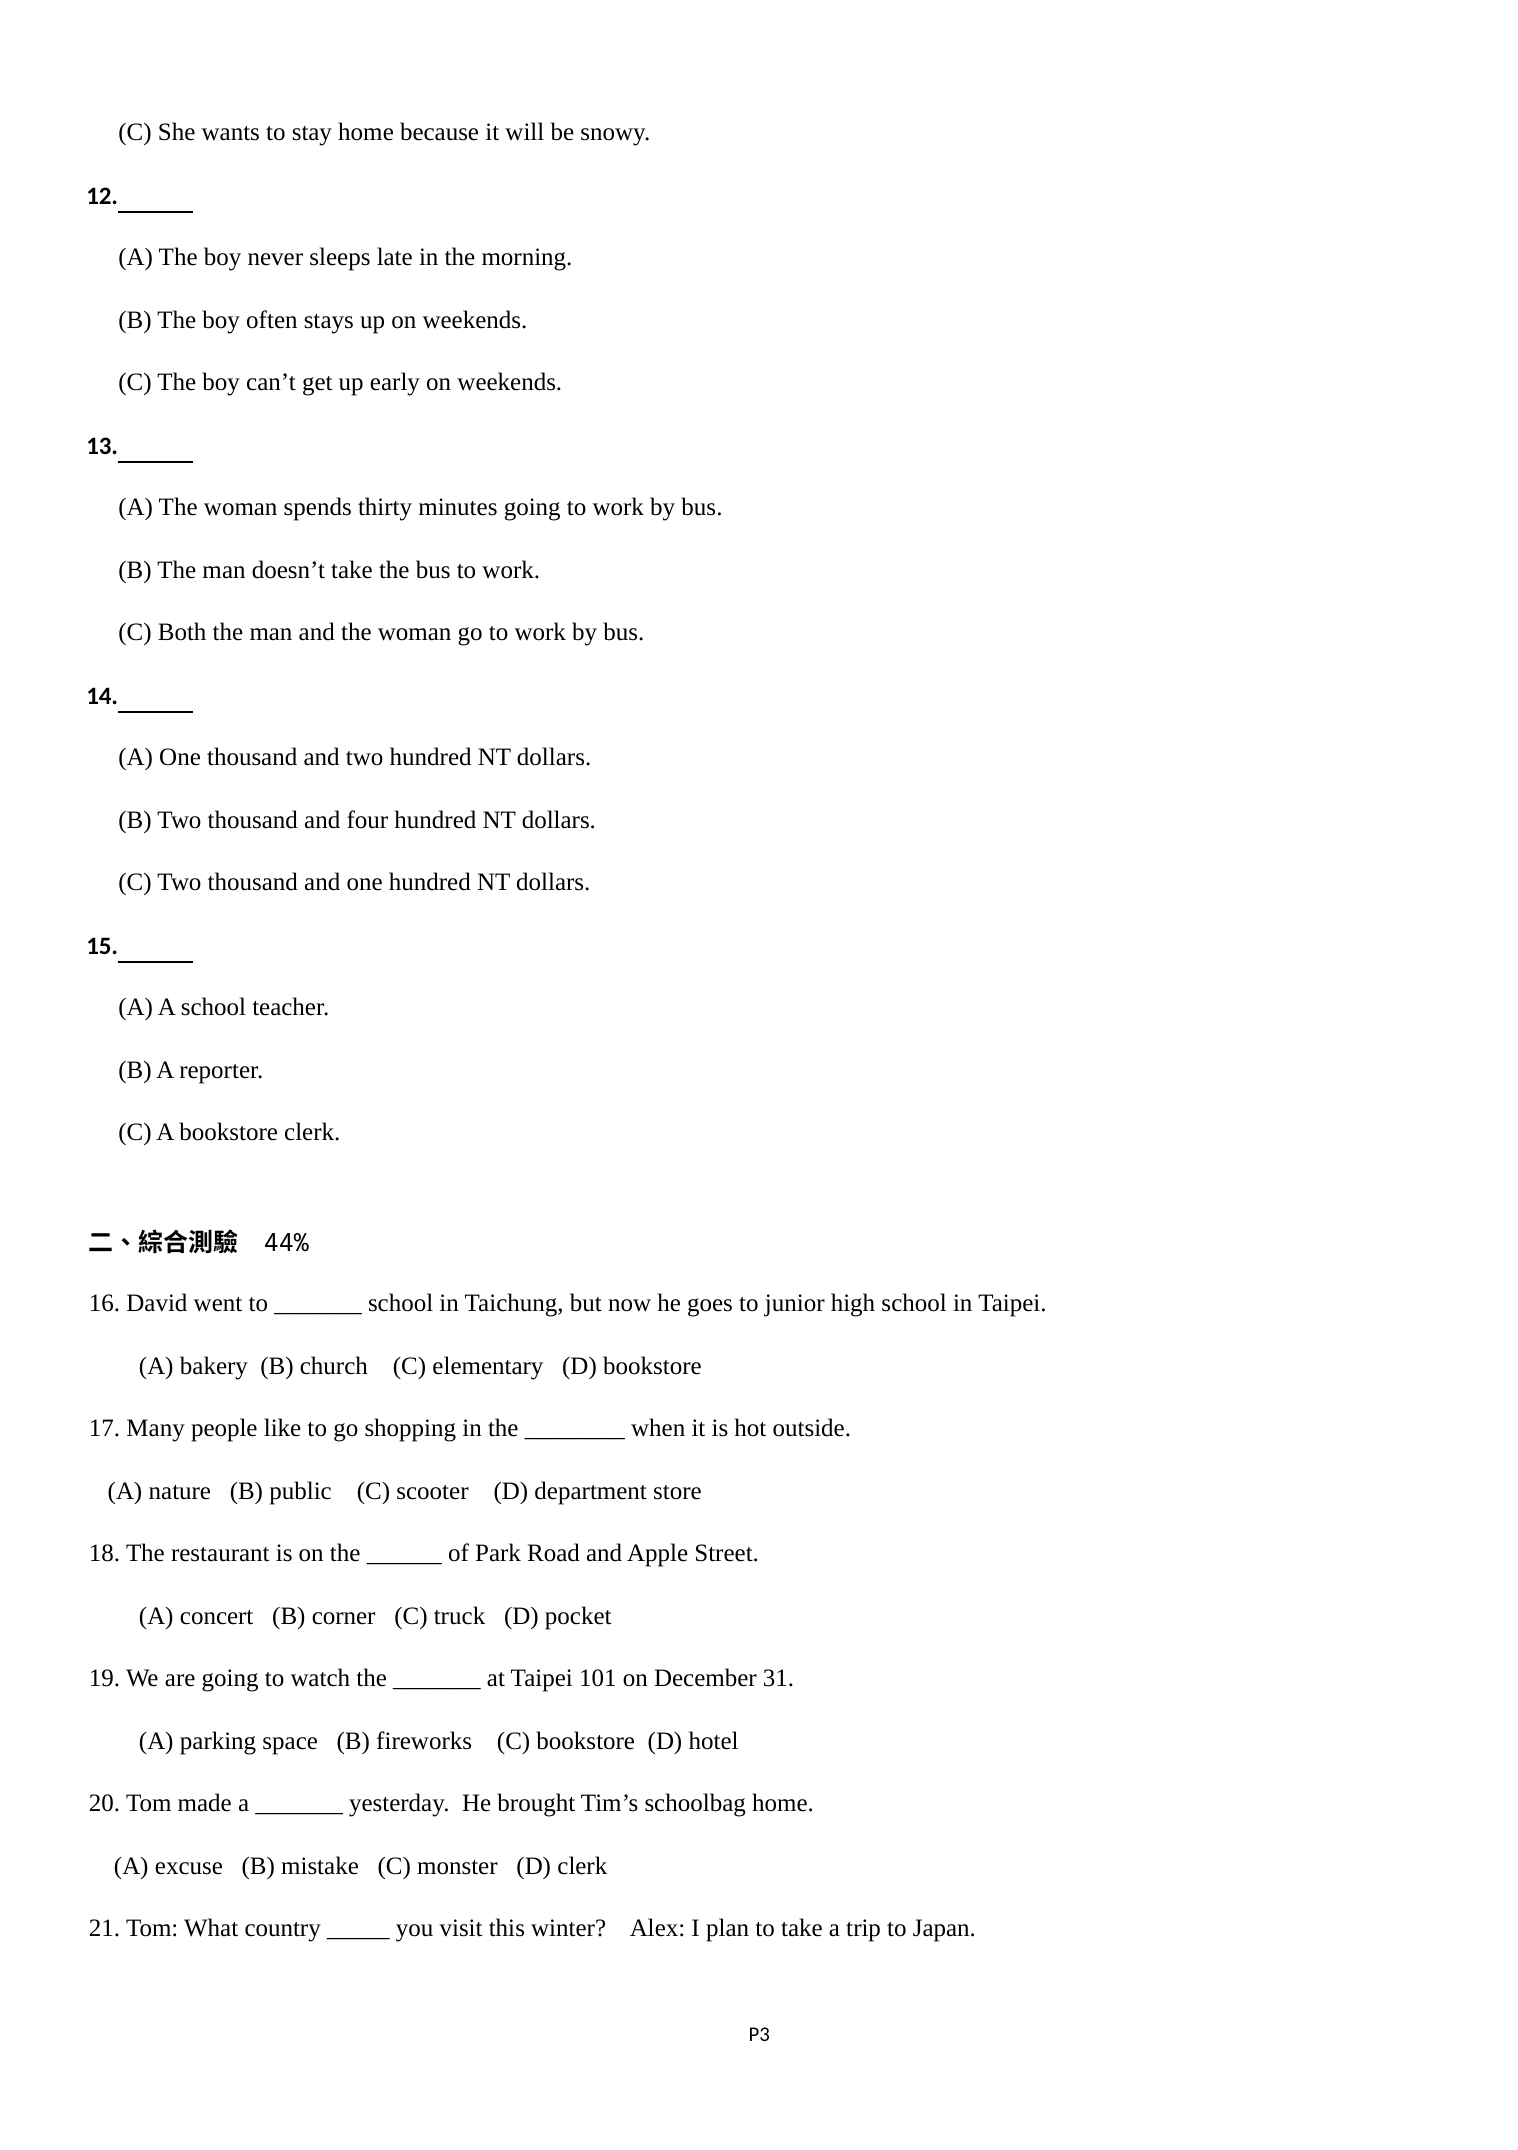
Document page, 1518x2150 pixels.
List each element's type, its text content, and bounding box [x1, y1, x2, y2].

list (A) A school teacher. (B) A reporter. (C) A bookstore clerk. [118, 930, 1429, 1180]
list (A) The woman spends thirty minutes going to work by bus. (B) The man doesn’t take the bus to work. (C) Both the man and the woman go to work by bus. [118, 430, 1429, 680]
list (A) The boy never sleeps late in the morning. (B) The boy often stays up on weekends. (C) The boy can’t get up early on weekends. [118, 180, 1429, 430]
text (A) nature (B) public (C) scooter (D) department store [89, 1449, 1429, 1511]
text 20. Tom made a _______ yesterday. He brought Tim’s schoolbag home. [89, 1761, 1429, 1824]
text 二、綜合測驗 44% [89, 1199, 1429, 1261]
text (A) excuse (B) mistake (C) monster (D) clerk [89, 1824, 1429, 1886]
text 17. Many people like to go shopping in the ________ when it is hot outside. [89, 1386, 1429, 1449]
text 21. Tom: What country _____ you visit this winter? Alex: I plan to take a trip to Japan. [89, 1886, 1429, 1949]
list (C) She wants to stay home because it will be snowy. [118, 117, 1429, 180]
text 19. We are going to watch the _______ at Taipei 101 on December 31. (A) parking space (B) fireworks (C) bookstore (D) hotel [89, 1636, 1429, 1761]
text 16. David went to _______ school in Taichung, but now he goes to junior high school in Taipei. (A) bakery (B) church (C) elementary (D) bookstore [89, 1261, 1429, 1386]
list (A) One thousand and two hundred NT dollars. (B) Two thousand and four hundred NT dollars. (C) Two thousand and one hundred NT dollars. [118, 680, 1429, 930]
text 18. The restaurant is on the ______ of Park Road and Apple Street. (A) concert (B) corner (C) truck (D) pocket [89, 1511, 1429, 1636]
